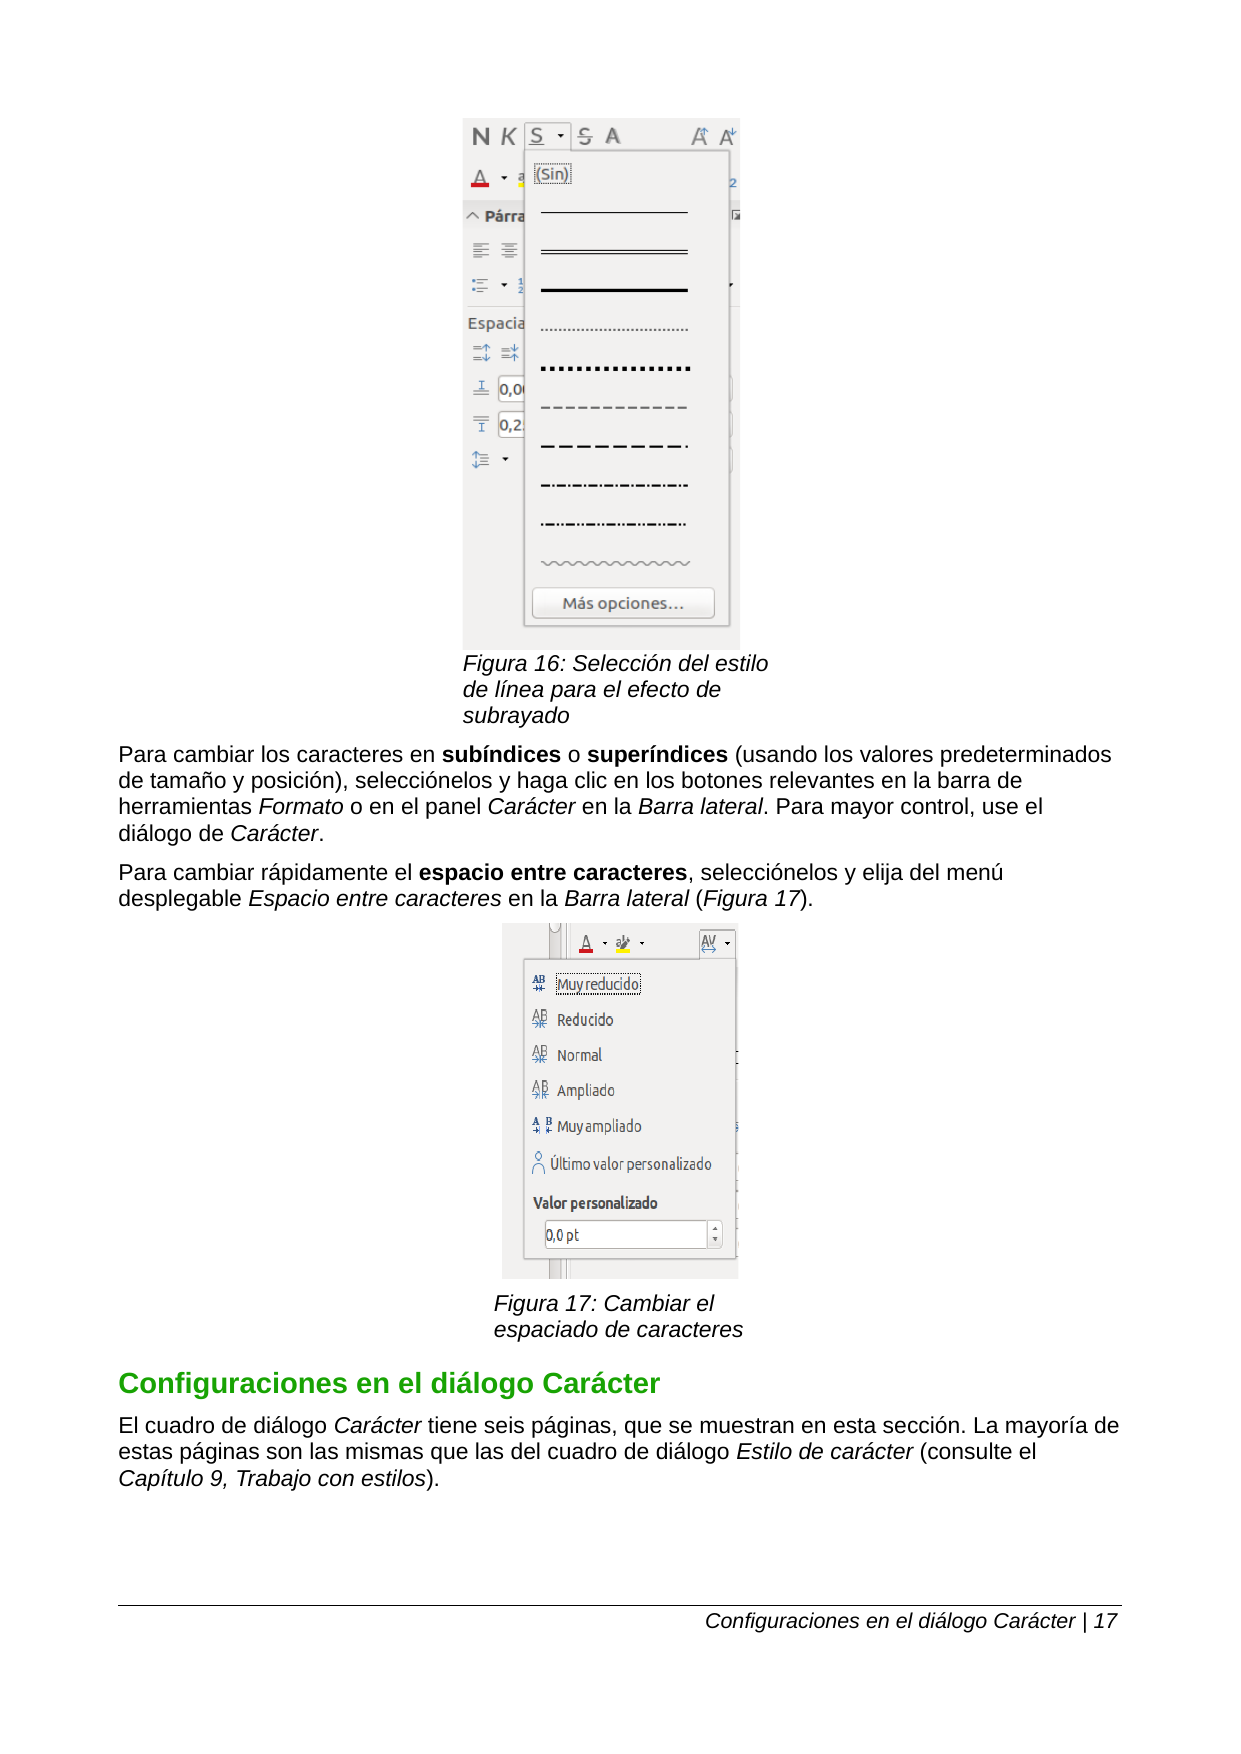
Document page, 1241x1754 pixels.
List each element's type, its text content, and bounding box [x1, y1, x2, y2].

text Figura 17: Cambiar el espaciado de caracteres [494, 1290, 747, 1343]
picture [502, 923, 739, 1279]
picture [462, 118, 741, 650]
subtitle Configuraciones en el diálogo Carácter [118, 1366, 1122, 1400]
text Figura 16: Selección del estilo de línea para el efecto de subrayado [463, 649, 778, 729]
text El cuadro de diálogo Carácter tiene seis páginas, que se muestran en esta sección. La mayoría de estas páginas son las mismas que las del cuadro de diálogo Estilo de carácter (consulte el Capítulo 9, Trabajo con estilos). [118, 1412, 1122, 1491]
text Para cambiar rápidamente el espacio entre caracteres, selecciónelos y elija del menú desplegable Espacio entre caracteres en la Barra lateral (Figura 17). [118, 858, 1122, 911]
text Para cambiar los caracteres en subíndices o superíndices (usando los valores predeterminados de tamaño y posición), selecciónelos y haga clic en los botones relevantes en la barra de herramientas Formato o en el panel Carácter en la Barra lateral. Para mayor control, use el diálogo de Carácter. [118, 741, 1122, 846]
